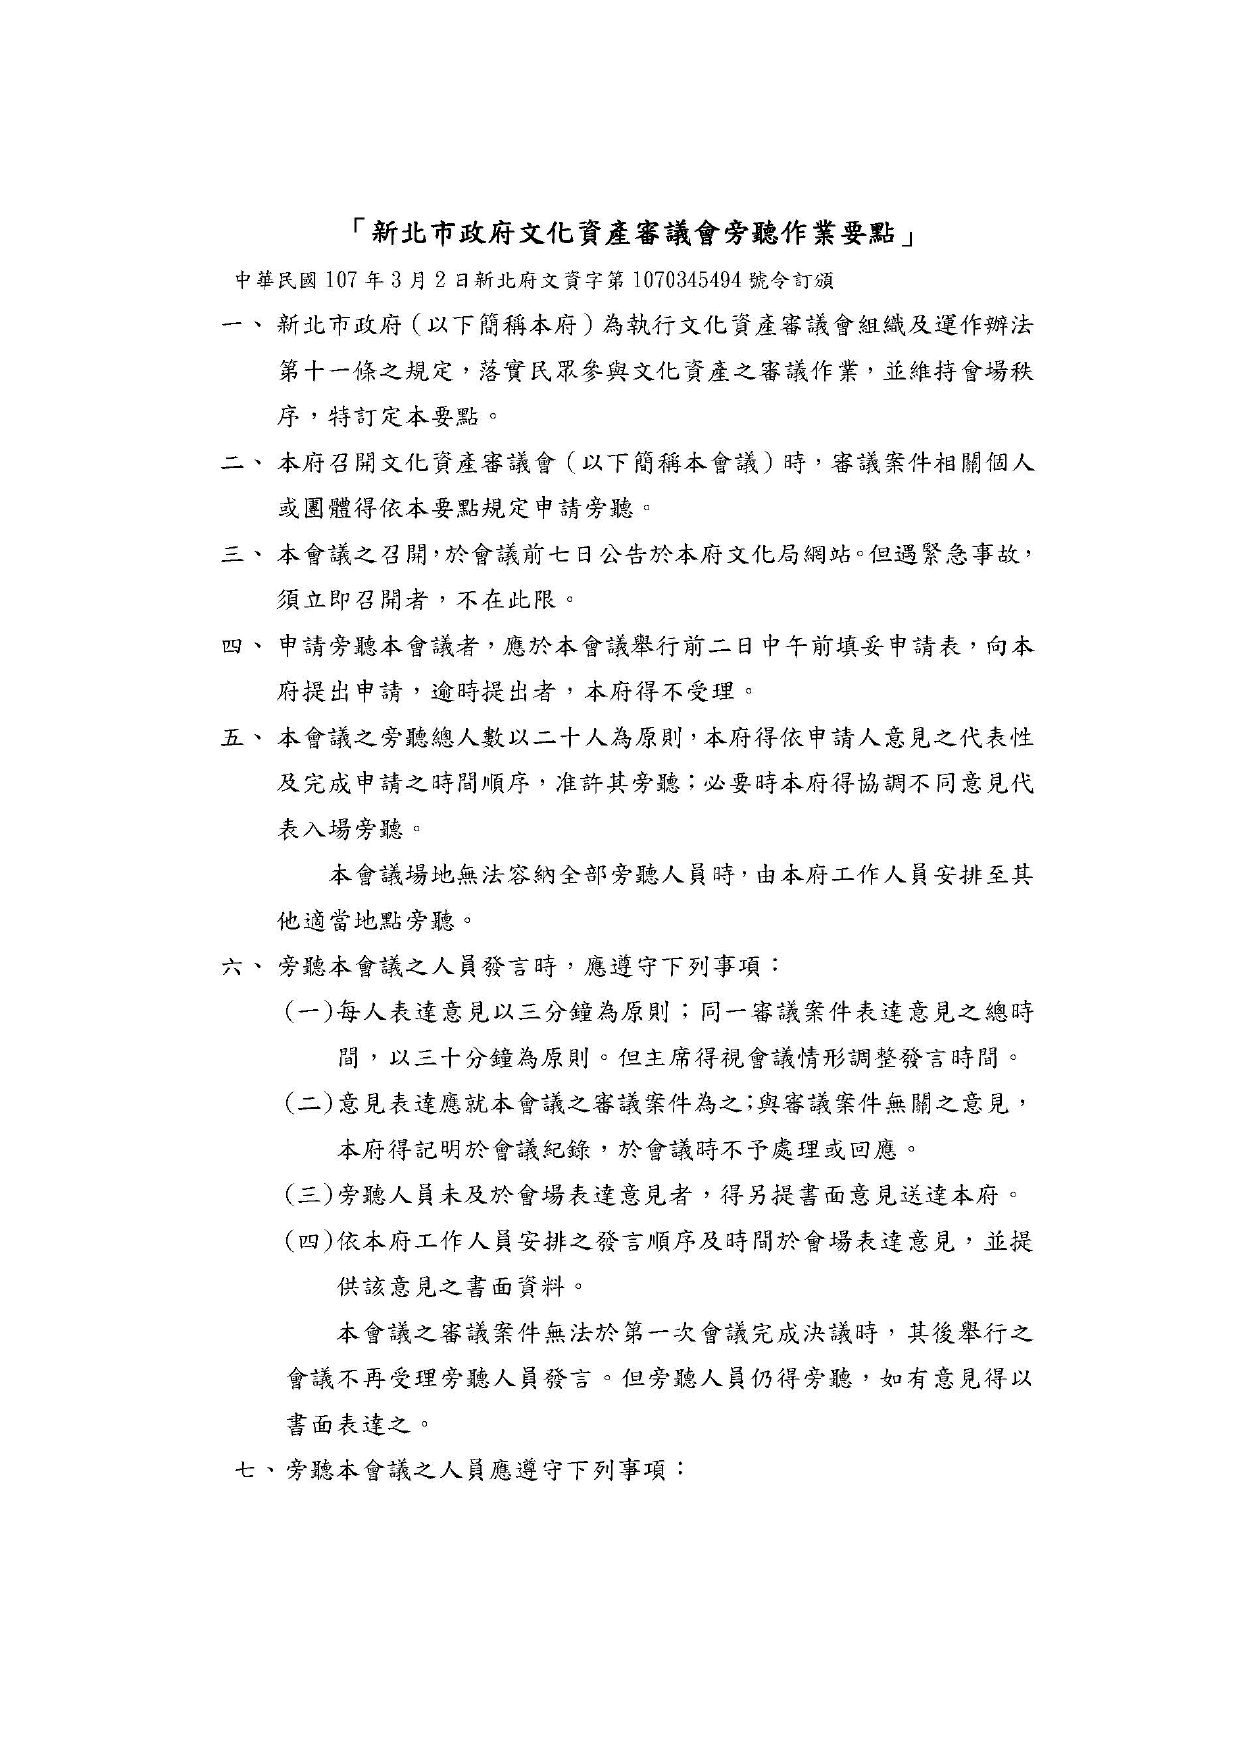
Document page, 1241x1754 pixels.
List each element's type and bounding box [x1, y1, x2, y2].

picture [76, 75, 1164, 1616]
